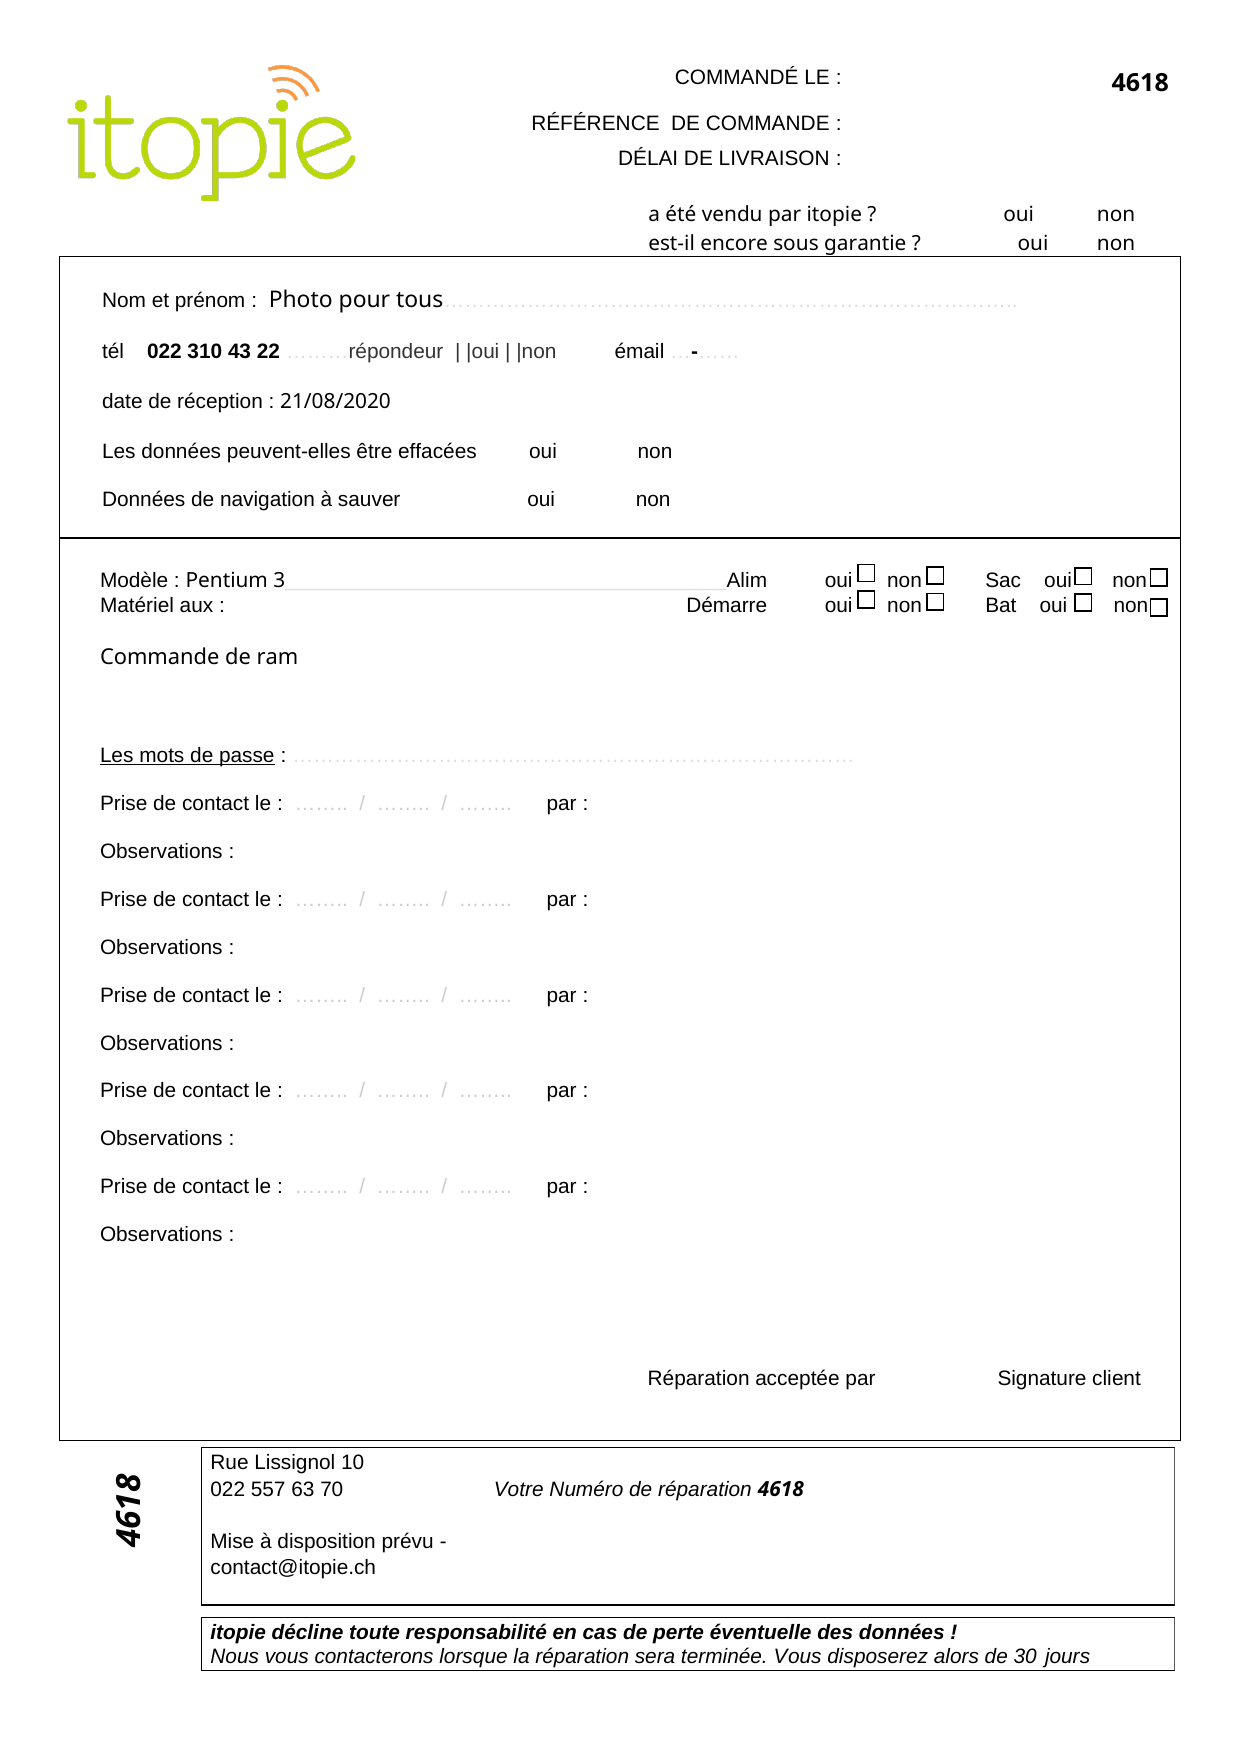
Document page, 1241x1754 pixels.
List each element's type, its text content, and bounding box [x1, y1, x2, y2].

picture [67, 65, 356, 201]
text Prise de contact le : …….. / …….. / …….. par : [60, 979, 1180, 1006]
text Les mots de passe : ……………………………………………………………………… [60, 740, 1180, 767]
text Réparation acceptée par Signature client [60, 1363, 1180, 1390]
text Observations : [60, 1123, 1180, 1150]
text date de réception : 21/08/2020 [60, 383, 1180, 415]
table_cell itopie décline toute responsabilité en cas de perte éventuelle des données ! Nous vous contacterons lorsque la réparation sera terminée. Vous disposerez alors de 30 jours [195, 1611, 1180, 1677]
table_cell [847, 140, 1180, 175]
text Observations : [60, 1219, 1180, 1246]
table_cell RÉFÉRENCE DE COMMANDE : [490, 105, 847, 140]
text est-il encore sous garantie ? oui non [59, 228, 1181, 256]
table_header 4618 [847, 59, 1180, 104]
text Modèle : Pentium 3 Alim oui non Sac oui non [948, 562, 1180, 590]
text Données de navigation à sauver oui non [60, 484, 1180, 511]
table_header 4618 [59, 1441, 195, 1677]
text Matériel aux : Démarre oui non Bat oui non [60, 590, 1180, 617]
table_header Rue Lissignol 10 022 557 63 70 Votre Numéro de réparation 4618 Mise à disposition prévu - contact@itopie.ch [195, 1441, 1180, 1611]
table_cell DÉLAI DE LIVRAISON : [490, 140, 847, 175]
text Observations : [60, 836, 1180, 863]
text Les données peuvent-elles être effacées oui non [60, 436, 1180, 463]
text Modèle : Pentium 3 Alim oui non Sac oui non [879, 562, 925, 590]
text a été vendu par itopie ? oui non [59, 199, 1181, 228]
text Prise de contact le : …….. / …….. / …….. par : [60, 1075, 1180, 1102]
text Observations : [60, 931, 1180, 958]
text Commande de ram [60, 638, 1180, 671]
text Prise de contact le : …….. / …….. / …….. par : [60, 788, 1180, 815]
text Nom et prénom : Photo pour tous……………………………………………………………………….. [60, 280, 1180, 314]
table_header COMMANDÉ LE : [490, 59, 847, 104]
text Prise de contact le : …….. / …….. / …….. par : [60, 883, 1180, 911]
text Prise de contact le : …….. / …….. / …….. par : [60, 1171, 1180, 1198]
text Observations : [60, 1027, 1180, 1054]
text tél 022 310 43 22 ………répondeur | |oui | |non émail …-…… [60, 335, 1180, 362]
text Modèle : Pentium 3 Alim oui non Sac oui non [60, 562, 856, 590]
table_cell [847, 105, 1180, 140]
